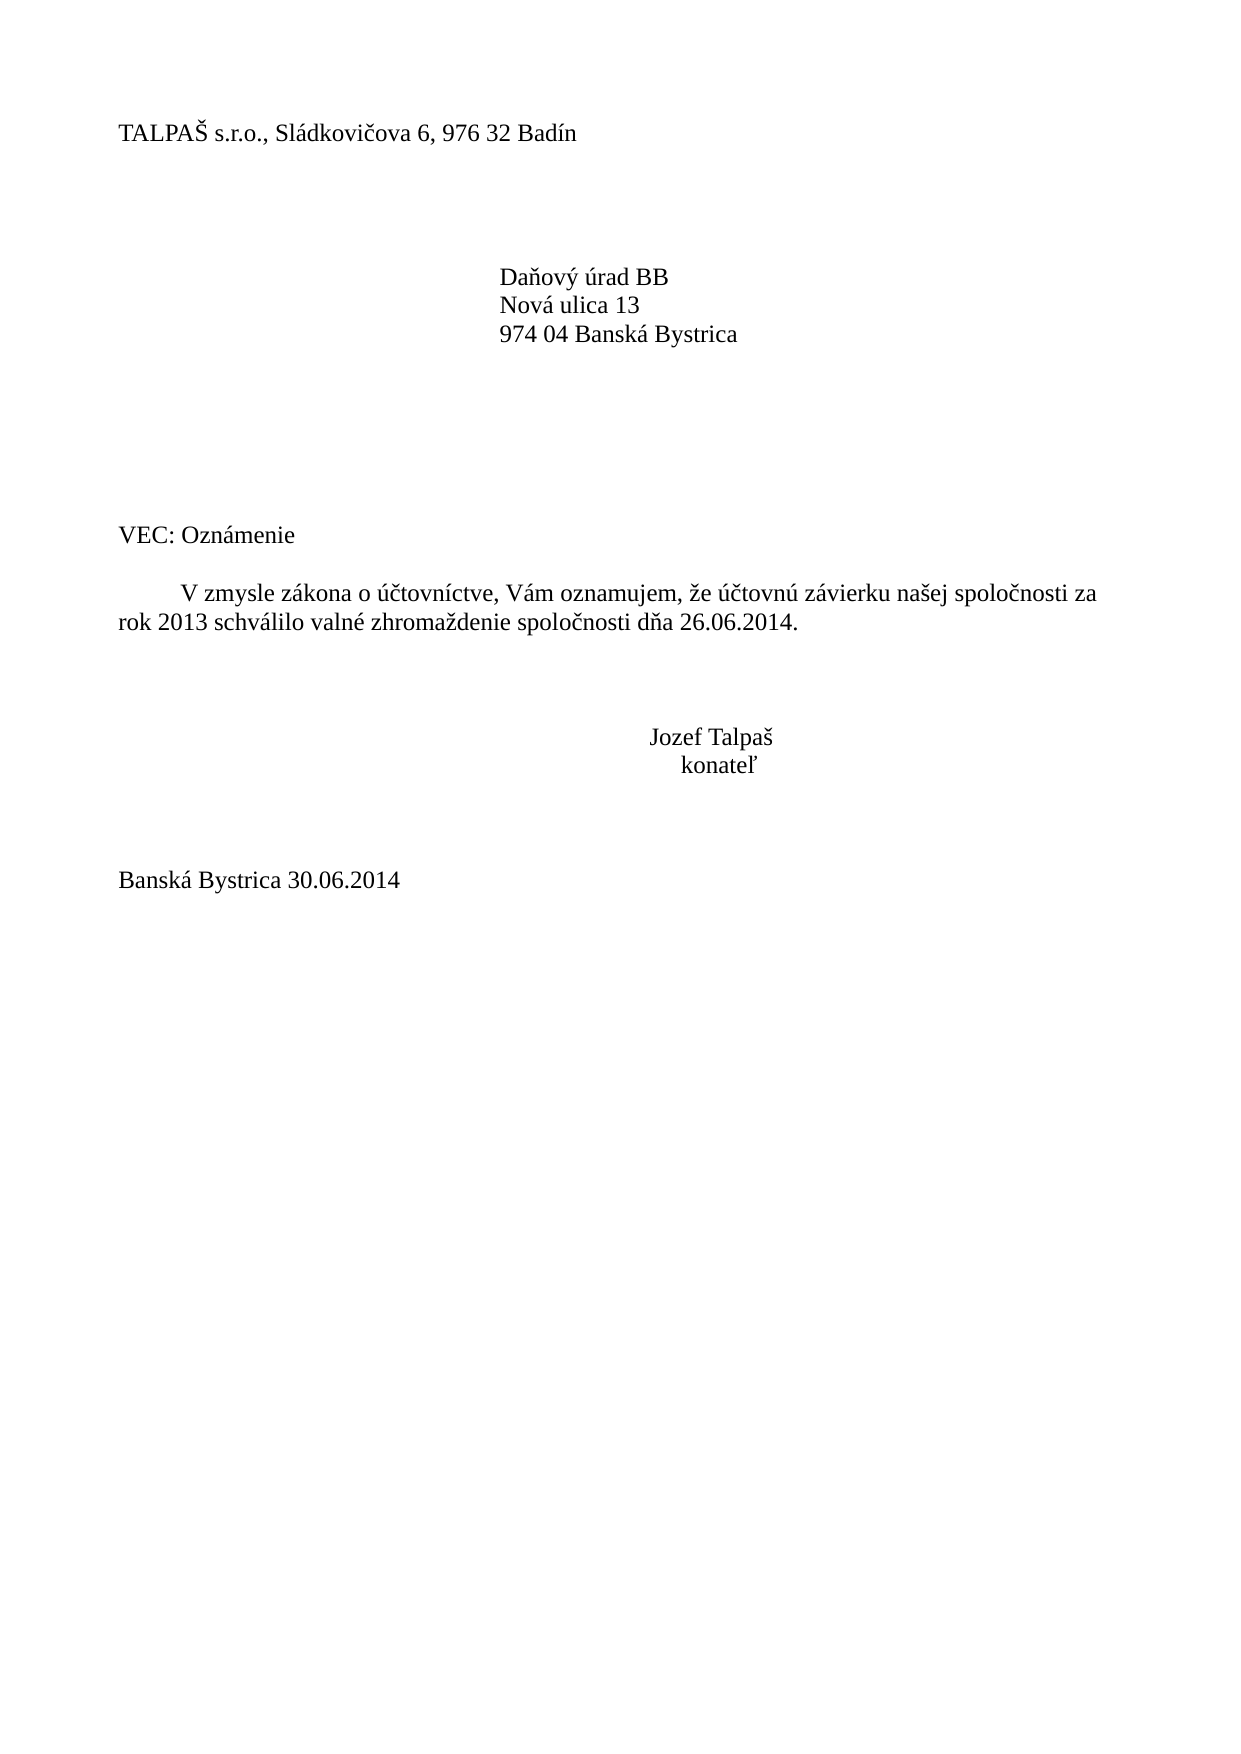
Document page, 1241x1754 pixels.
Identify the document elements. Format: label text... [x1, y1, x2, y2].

text TALPAŠ s.r.o., Sládkovičova 6, 976 32 Badín [118, 118, 1122, 147]
text Nová ulica 13 [118, 291, 1122, 319]
text konateľ [118, 751, 1122, 779]
text Banská Bystrica 30.06.2014 [118, 866, 1122, 894]
text Jozef Talpaš [118, 722, 1122, 751]
text Daňový úrad BB [118, 262, 1122, 291]
text V zmysle zákona o účtovníctve, Vám oznamujem, že účtovnú závierku našej spoločnosti za rok 2013 schválilo valné zhromaždenie spoločnosti dňa 26.06.2014. [118, 578, 1122, 636]
text VEC: Oznámenie [118, 521, 1122, 549]
text 974 04 Banská Bystrica [118, 319, 1122, 348]
